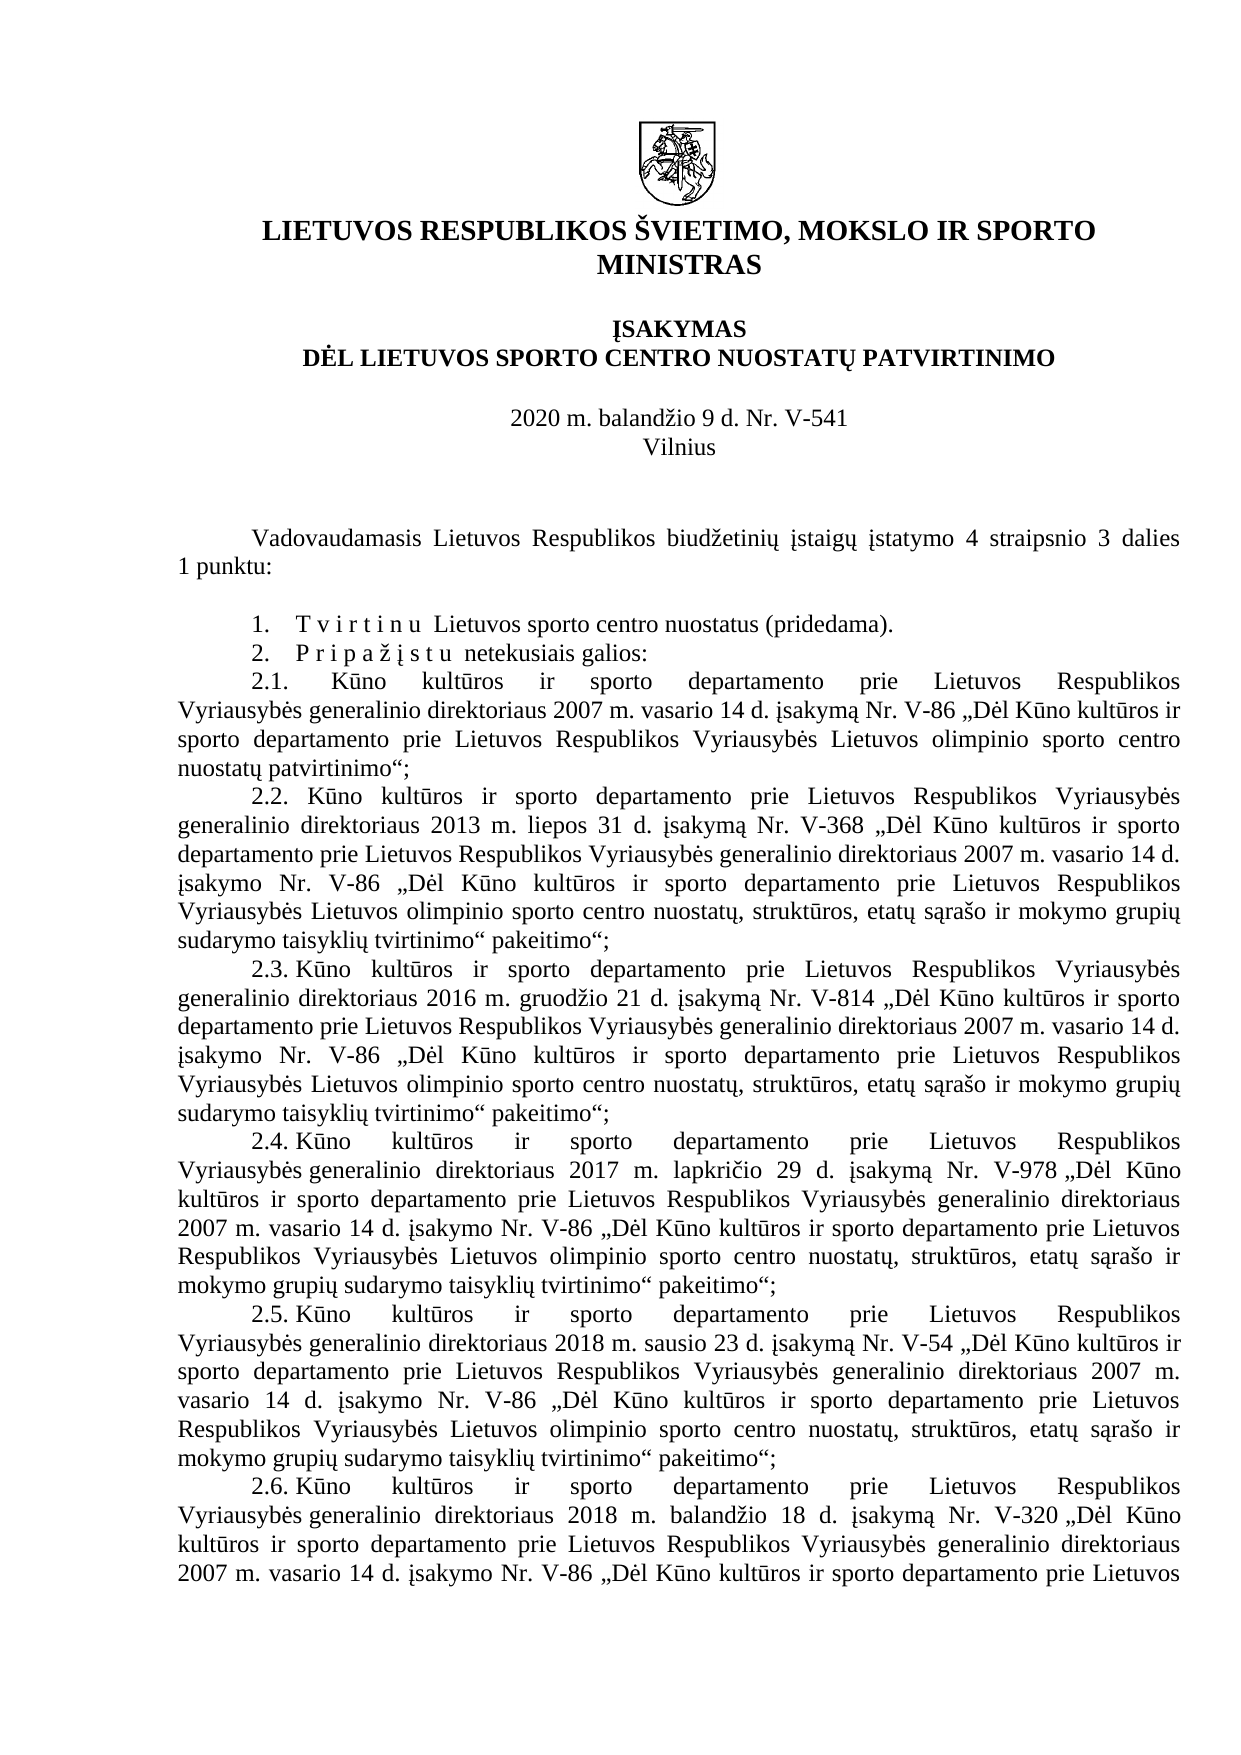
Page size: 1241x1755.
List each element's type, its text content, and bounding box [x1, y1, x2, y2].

text 2.6. Kūno kultūros ir sporto departamento prie Lietuvos Respublikos Vyriausybės generalinio direktoriaus 2018 m. balandžio 18 d. įsakymą Nr. V-320 „Dėl Kūno kultūros ir sporto departamento prie Lietuvos Respublikos Vyriausybės generalinio direktoriaus 2007 m. vasario 14 d. įsakymo Nr. V-86 „Dėl Kūno kultūros ir sporto departamento prie Lietuvos [177, 1471, 1181, 1586]
text 2.3. Kūno kultūros ir sporto departamento prie Lietuvos Respublikos Vyriausybės generalinio direktoriaus 2016 m. gruodžio 21 d. įsakymą Nr. V-814 „Dėl Kūno kultūros ir sporto departamento prie Lietuvos Respublikos Vyriausybės generalinio direktoriaus 2007 m. vasario 14 d. įsakymo Nr. V-86 „Dėl Kūno kultūros ir sporto departamento prie Lietuvos Respublikos Vyriausybės Lietuvos olimpinio sporto centro nuostatų, struktūros, etatų sąrašo ir mokymo grupių sudarymo taisyklių tvirtinimo“ pakeitimo“; [177, 954, 1181, 1126]
text 2.1. Kūno kultūros ir sporto departamento prie Lietuvos Respublikos Vyriausybės generalinio direktoriaus 2007 m. vasario 14 d. įsakymą Nr. V-86 „Dėl Kūno kultūros ir sporto departamento prie Lietuvos Respublikos Vyriausybės Lietuvos olimpinio sporto centro nuostatų patvirtinimo“; [177, 666, 1181, 781]
text 2.4. Kūno kultūros ir sporto departamento prie Lietuvos Respublikos Vyriausybės generalinio direktoriaus 2017 m. lapkričio 29 d. įsakymą Nr. V-978 „Dėl Kūno kultūros ir sporto departamento prie Lietuvos Respublikos Vyriausybės generalinio direktoriaus 2007 m. vasario 14 d. įsakymo Nr. V-86 „Dėl Kūno kultūros ir sporto departamento prie Lietuvos Respublikos Vyriausybės Lietuvos olimpinio sporto centro nuostatų, struktūros, etatų sąrašo ir mokymo grupių sudarymo taisyklių tvirtinimo“ pakeitimo“; [177, 1126, 1181, 1299]
text Vadovaudamasis Lietuvos Respublikos biudžetinių įstaigų įstatymo 4 straipsnio 3 dalies 1 punktu: [177, 523, 1181, 580]
text ĮSAKYMAS [177, 314, 1181, 343]
text LIETUVOS RESPUBLIKOS ŠVIETIMO, MOKSLO IR SPORTO MINISTRAS [177, 213, 1181, 281]
text 2020 m. balandžio 9 d. Nr. V-541 [177, 403, 1181, 432]
text 2.2. Kūno kultūros ir sporto departamento prie Lietuvos Respublikos Vyriausybės generalinio direktoriaus 2013 m. liepos 31 d. įsakymą Nr. V-368 „Dėl Kūno kultūros ir sporto departamento prie Lietuvos Respublikos Vyriausybės generalinio direktoriaus 2007 m. vasario 14 d. įsakymo Nr. V-86 „Dėl Kūno kultūros ir sporto departamento prie Lietuvos Respublikos Vyriausybės Lietuvos olimpinio sporto centro nuostatų, struktūros, etatų sąrašo ir mokymo grupių sudarymo taisyklių tvirtinimo“ pakeitimo“; [177, 781, 1181, 954]
text 2.5. Kūno kultūros ir sporto departamento prie Lietuvos Respublikos Vyriausybės generalinio direktoriaus 2018 m. sausio 23 d. įsakymą Nr. V-54 „Dėl Kūno kultūros ir sporto departamento prie Lietuvos Respublikos Vyriausybės generalinio direktoriaus 2007 m. vasario 14 d. įsakymo Nr. V-86 „Dėl Kūno kultūros ir sporto departamento prie Lietuvos Respublikos Vyriausybės Lietuvos olimpinio sporto centro nuostatų, struktūros, etatų sąrašo ir mokymo grupių sudarymo taisyklių tvirtinimo“ pakeitimo“; [177, 1299, 1181, 1471]
text 1. T v i r t i n u Lietuvos sporto centro nuostatus (pridedama). [177, 609, 1181, 638]
text Vilnius [177, 432, 1181, 460]
text 2. P r i p a ž į s t u netekusiais galios: [177, 638, 1181, 666]
text DĖL LIETUVOS SPORTO CENTRO NUOSTATŲ patvirtinimo [177, 343, 1181, 372]
